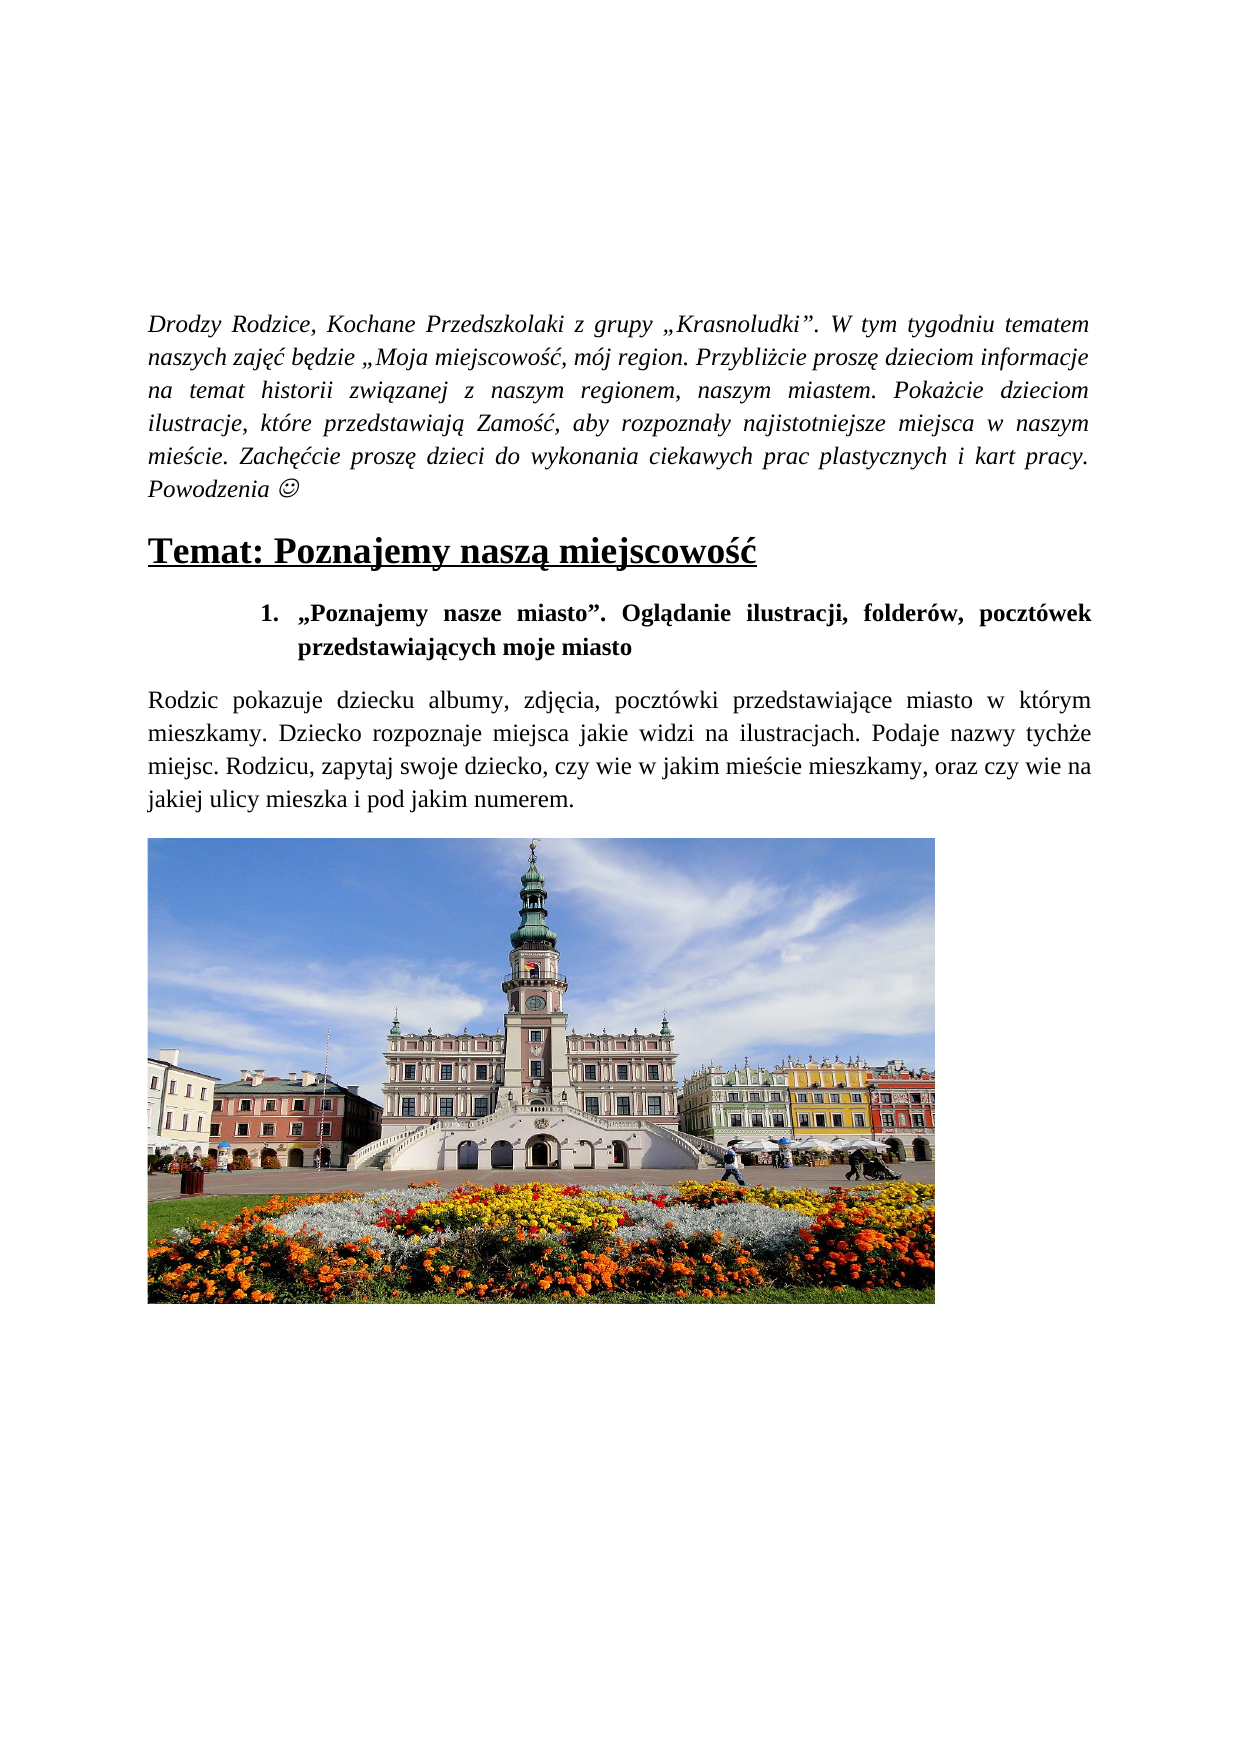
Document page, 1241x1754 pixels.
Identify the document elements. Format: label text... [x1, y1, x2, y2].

text Rodzic pokazuje dziecku albumy, zdjęcia, pocztówki przedstawiające miasto w którym mieszkamy. Dziecko rozpoznaje miejsca jakie widzi na ilustracjach. Podaje nazwy tychże miejsc. Rodzicu, zapytaj swoje dziecko, czy wie w jakim mieście mieszkamy, oraz czy wie na jakiej ulicy mieszka i pod jakim numerem. [148, 685, 1093, 813]
text Temat: Poznajemy naszą miejscowość [148, 528, 1093, 571]
text Drodzy Rodzice, Kochane Przedszkolaki z grupy „Krasnoludki”. W tym tygodniu tematem naszych zajęć będzie „Moja miejscowość, mój region. Przybliżcie proszę dzieciom informacje na temat historii związanej z naszym regionem, naszym miastem. Pokażcie dzieciom ilustracje, które przedstawiają Zamość, aby rozpoznały najistotniejsze miejsca w naszym mieście. Zachęćcie proszę dzieci do wykonania ciekawych prac plastycznych i kart pracy. Powodzenia  [148, 309, 1093, 503]
list „Poznajemy nasze miasto”. Oglądanie ilustracji, folderów, pocztówek przedstawiających moje miasto [260, 598, 1093, 660]
